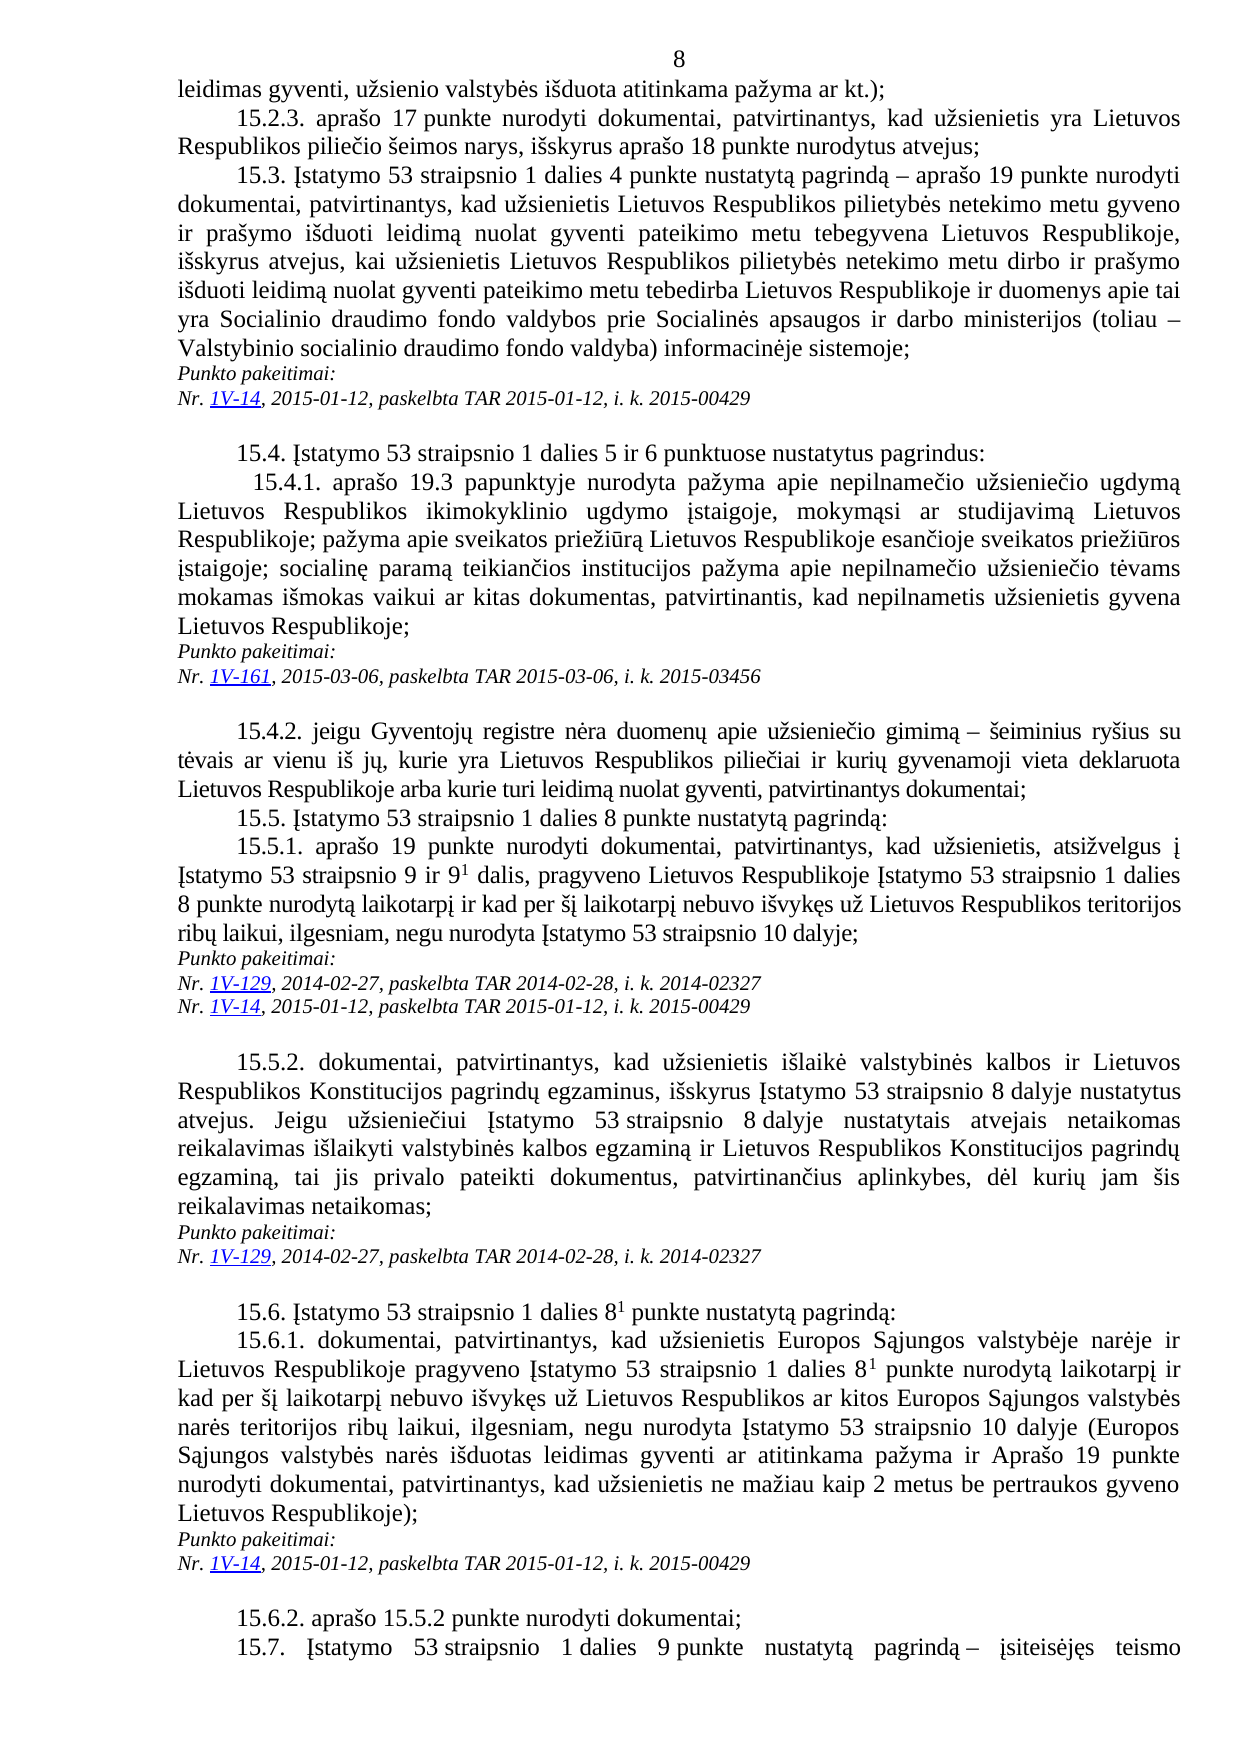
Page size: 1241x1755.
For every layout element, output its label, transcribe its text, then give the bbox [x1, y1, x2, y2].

text leidimas gyventi, užsienio valstybės išduota atitinkama pažyma ar kt.); [177, 74, 1181, 103]
text 15.7. Įstatymo 53 straipsnio 1 dalies 9 punkte nustatytą pagrindą – įsiteisėjęs teismo [177, 1632, 1181, 1661]
text 15.5. Įstatymo 53 straipsnio 1 dalies 8 punkte nustatytą pagrindą: [177, 803, 1181, 831]
text 15.5.2. dokumentai, patvirtinantys, kad užsienietis išlaikė valstybinės kalbos ir Lietuvos Respublikos Konstitucijos pagrindų egzaminus, išskyrus Įstatymo 53 straipsnio 8 dalyje nustatytus atvejus. Jeigu užsieniečiui Įstatymo 53 straipsnio 8 dalyje nustatytais atvejais netaikomas reikalavimas išlaikyti valstybinės kalbos egzaminą ir Lietuvos Respublikos Konstitucijos pagrindų egzaminą, tai jis privalo pateikti dokumentus, patvirtinančius aplinkybes, dėl kurių jam šis reikalavimas netaikomas; [177, 1047, 1181, 1220]
text Nr. 1V-129, 2014-02-27, paskelbta TAR 2014-02-28, i. k. 2014-02327 [177, 1244, 1181, 1268]
text Nr. 1V-129, 2014-02-27, paskelbta TAR 2014-02-28, i. k. 2014-02327 [177, 970, 1181, 994]
text Nr. 1V-14, 2015-01-12, paskelbta TAR 2015-01-12, i. k. 2015-00429 [177, 994, 1181, 1018]
text 15.4.1. aprašo 19.3 papunktyje nurodyta pažyma apie nepilnamečio užsieniečio ugdymą Lietuvos Respublikos ikimokyklinio ugdymo įstaigoje, mokymąsi ar studijavimą Lietuvos Respublikoje; pažyma apie sveikatos priežiūrą Lietuvos Respublikoje esančioje sveikatos priežiūros įstaigoje; socialinę paramą teikiančios institucijos pažyma apie nepilnamečio užsieniečio tėvams mokamas išmokas vaikui ar kitas dokumentas, patvirtinantis, kad nepilnametis užsienietis gyvena Lietuvos Respublikoje; [177, 467, 1181, 639]
text Punkto pakeitimai: [177, 1527, 1181, 1551]
text 15.4.2. jeigu Gyventojų registre nėra duomenų apie užsieniečio gimimą – šeiminius ryšius su tėvais ar vienu iš jų, kurie yra Lietuvos Respublikos piliečiai ir kurių gyvenamoji vieta deklaruota Lietuvos Respublikoje arba kurie turi leidimą nuolat gyventi, patvirtinantys dokumentai; [177, 716, 1181, 803]
text 15.6. Įstatymo 53 straipsnio 1 dalies 81 punkte nustatytą pagrindą: [177, 1297, 1181, 1325]
text Punkto pakeitimai: [177, 639, 1181, 663]
text 15.6.1. dokumentai, patvirtinantys, kad užsienietis Europos Sąjungos valstybėje narėje ir Lietuvos Respublikoje pragyveno Įstatymo 53 straipsnio 1 dalies 81 punkte nurodytą laikotarpį ir kad per šį laikotarpį nebuvo išvykęs už Lietuvos Respublikos ar kitos Europos Sąjungos valstybės narės teritorijos ribų laikui, ilgesniam, negu nurodyta Įstatymo 53 straipsnio 10 dalyje (Europos Sąjungos valstybės narės išduotas leidimas gyventi ar atitinkama pažyma ir Aprašo 19 punkte nurodyti dokumentai, patvirtinantys, kad užsienietis ne mažiau kaip 2 metus be pertraukos gyveno Lietuvos Respublikoje); [177, 1325, 1181, 1527]
text 15.6.2. aprašo 15.5.2 punkte nurodyti dokumentai; [177, 1603, 1181, 1632]
text 15.4. Įstatymo 53 straipsnio 1 dalies 5 ir 6 punktuose nustatytus pagrindus: [177, 438, 1181, 467]
text Punkto pakeitimai: [177, 1220, 1181, 1244]
text 15.5.1. aprašo 19 punkte nurodyti dokumentai, patvirtinantys, kad užsienietis, atsižvelgus į Įstatymo 53 straipsnio 9 ir 91 dalis, pragyveno Lietuvos Respublikoje Įstatymo 53 straipsnio 1 dalies 8 punkte nurodytą laikotarpį ir kad per šį laikotarpį nebuvo išvykęs už Lietuvos Respublikos teritorijos ribų laikui, ilgesniam, negu nurodyta Įstatymo 53 straipsnio 10 dalyje; [177, 831, 1181, 946]
text Nr. 1V-14, 2015-01-12, paskelbta TAR 2015-01-12, i. k. 2015-00429 [177, 385, 1181, 409]
text 15.3. Įstatymo 53 straipsnio 1 dalies 4 punkte nustatytą pagrindą – aprašo 19 punkte nurodyti dokumentai, patvirtinantys, kad užsienietis Lietuvos Respublikos pilietybės netekimo metu gyveno ir prašymo išduoti leidimą nuolat gyventi pateikimo metu tebegyvena Lietuvos Respublikoje, išskyrus atvejus, kai užsienietis Lietuvos Respublikos pilietybės netekimo metu dirbo ir prašymo išduoti leidimą nuolat gyventi pateikimo metu tebedirba Lietuvos Respublikoje ir duomenys apie tai yra Socialinio draudimo fondo valdybos prie Socialinės apsaugos ir darbo ministerijos (toliau – Valstybinio socialinio draudimo fondo valdyba) informacinėje sistemoje; [177, 160, 1181, 361]
text 15.2.3. aprašo 17 punkte nurodyti dokumentai, patvirtinantys, kad užsienietis yra Lietuvos Respublikos piliečio šeimos narys, išskyrus aprašo 18 punkte nurodytus atvejus; [177, 103, 1181, 160]
text Punkto pakeitimai: [177, 946, 1181, 970]
text Nr. 1V-161, 2015-03-06, paskelbta TAR 2015-03-06, i. k. 2015-03456 [177, 663, 1181, 688]
text Nr. 1V-14, 2015-01-12, paskelbta TAR 2015-01-12, i. k. 2015-00429 [177, 1551, 1181, 1575]
text Punkto pakeitimai: [177, 361, 1181, 385]
